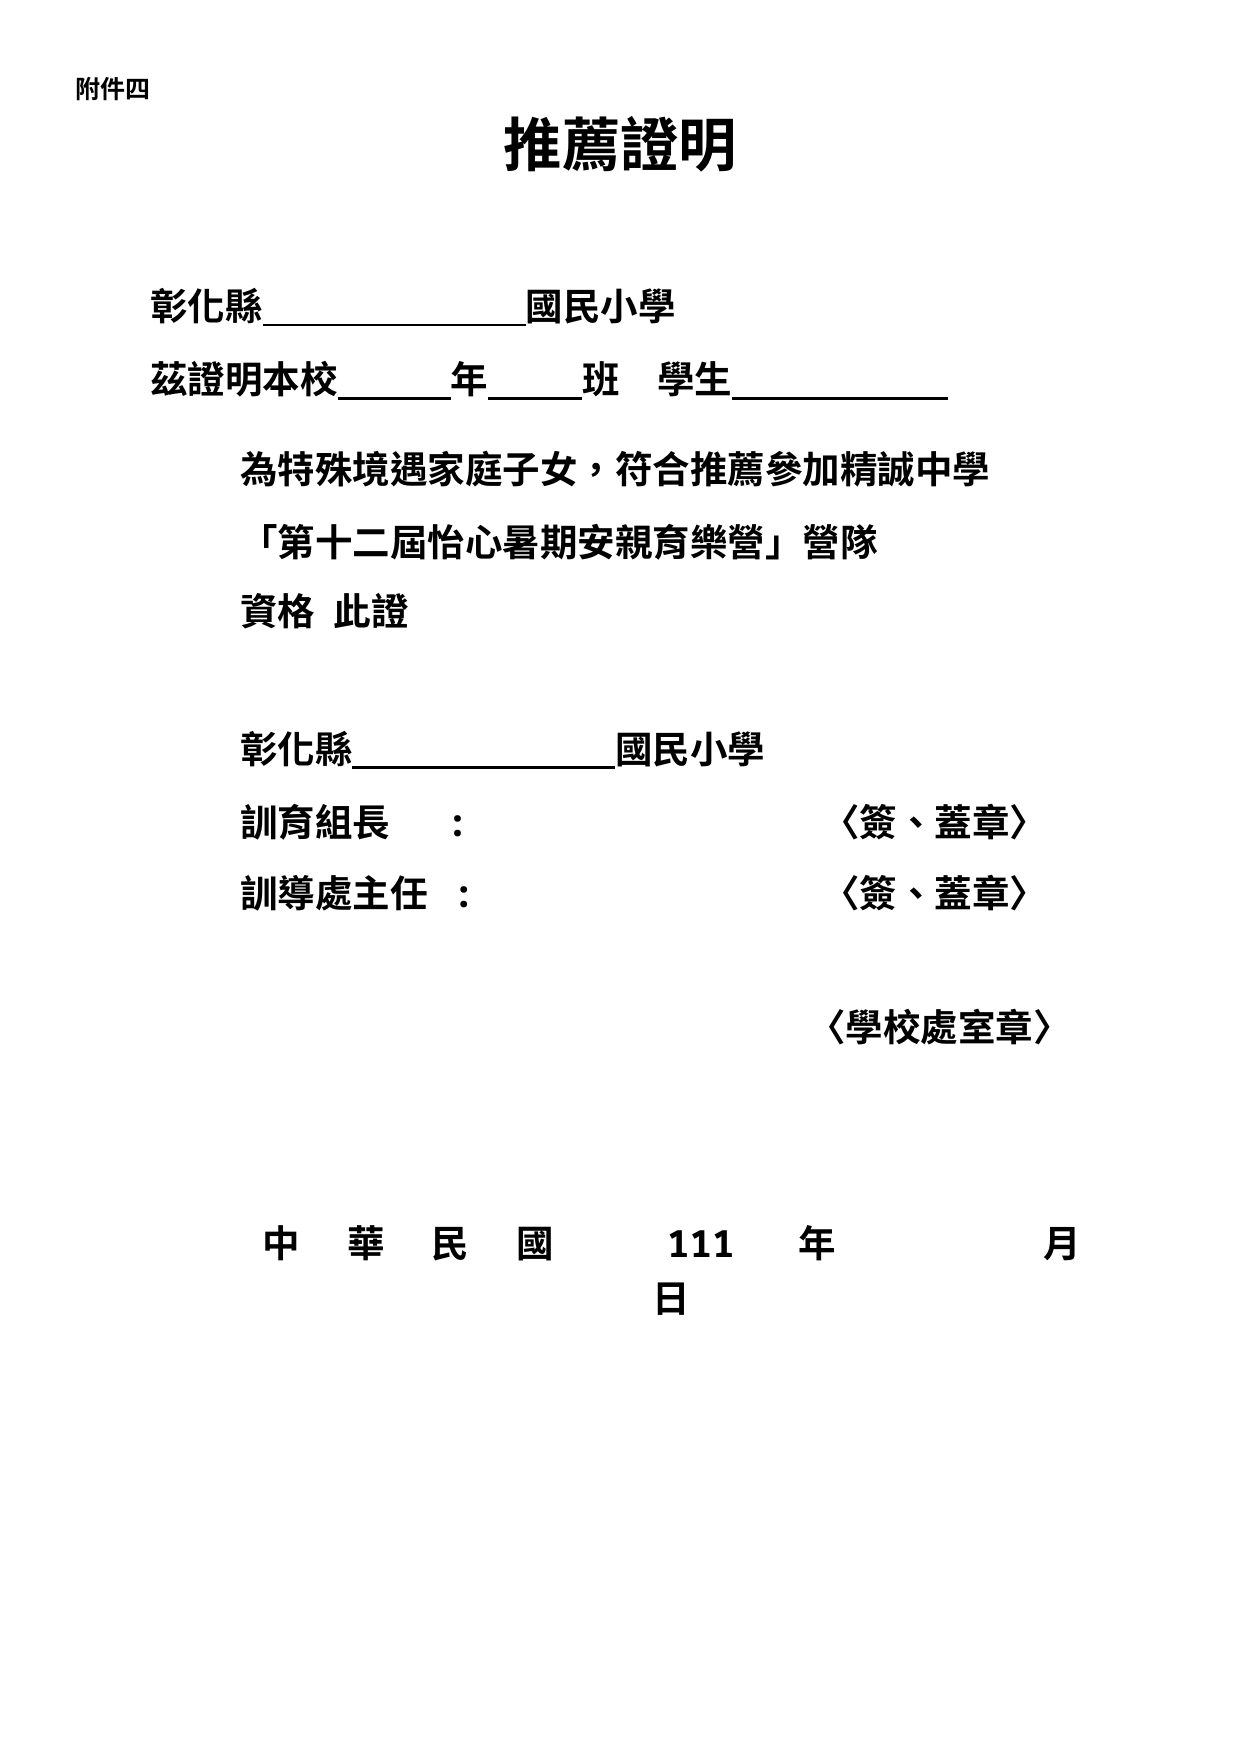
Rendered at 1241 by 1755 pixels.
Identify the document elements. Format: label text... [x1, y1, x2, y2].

subtitle 推薦證明 [502, 99, 739, 183]
text 中 華 民 國 111 年 月 日 [165, 1214, 1178, 1323]
text 〈學校處室章〉 [808, 998, 1178, 1052]
text 「第十二屆怡心暑期安親育樂營」營隊資格 此證 [240, 513, 891, 636]
text 訓育組長 : 〈簽、蓋章〉 [240, 793, 1178, 847]
text 為特殊境遇家庭子女，符合推薦參加精誠中學 [240, 444, 1178, 494]
text 茲證明本校 年 班 學生 [152, 350, 1178, 405]
text 附件四 [75, 71, 152, 106]
text 訓導處主任 : 〈簽、蓋章〉 [240, 864, 1178, 919]
subtitle 彰化縣 國民小學 [152, 277, 1178, 332]
text 彰化縣 國民小學 [240, 719, 1178, 774]
